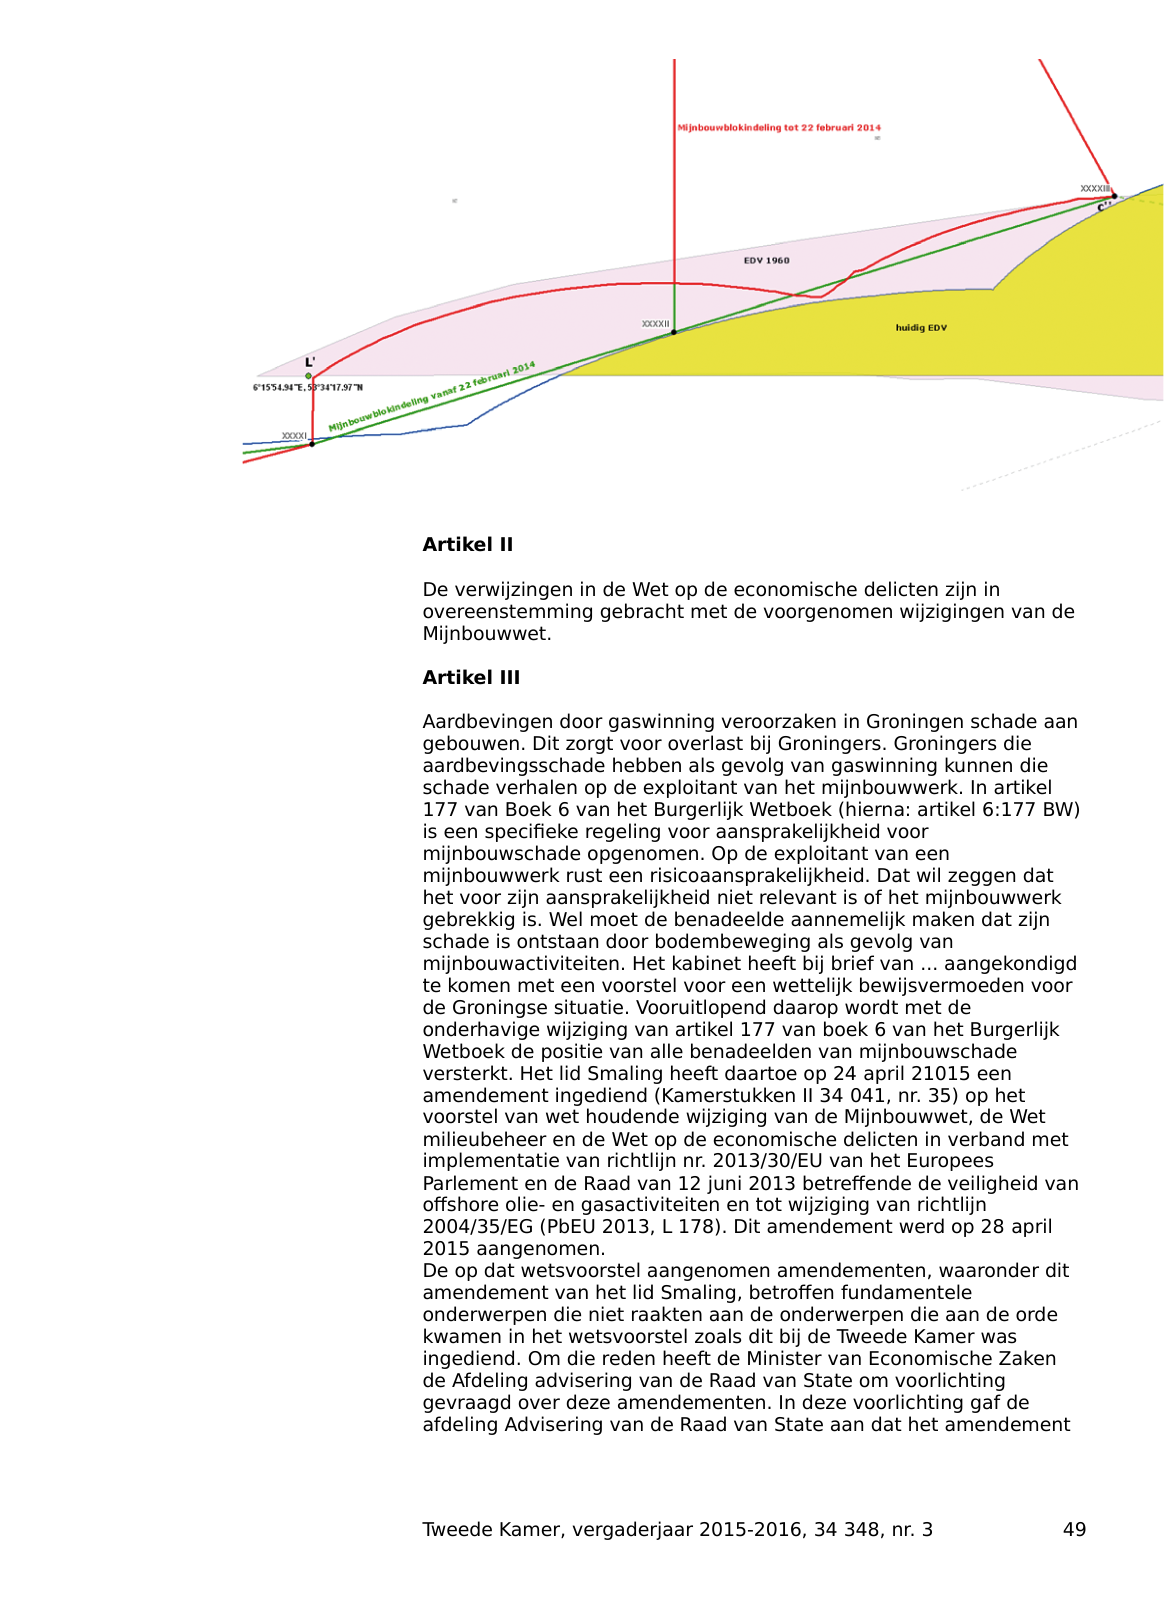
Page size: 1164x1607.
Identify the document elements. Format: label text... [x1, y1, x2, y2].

text De verwijzingen in de Wet op de economische delicten zijn in overeenstemming gebracht met de voorgenomen wijzigingen van de Mijnbouwwet. [422, 578, 1087, 644]
text Aardbevingen door gaswinning veroorzaken in Groningen schade aan gebouwen. Dit zorgt voor overlast bij Groningers. Groningers die aardbevingsschade hebben als gevolg van gaswinning kunnen die schade verhalen op de exploitant van het mijnbouwwerk. In artikel 177 van Boek 6 van het Burgerlijk Wetboek (hierna: artikel 6:177 BW) is een specifieke regeling voor aansprakelijkheid voor mijnbouwschade opgenomen. Op de exploitant van een mijnbouwwerk rust een risicoaansprakelijkheid. Dat wil zeggen dat het voor zijn aansprakelijkheid niet relevant is of het mijnbouwwerk gebrekkig is. Wel moet de benadeelde aannemelijk maken dat zijn schade is ontstaan door bodembeweging als gevolg van mijnbouwactiviteiten. Het kabinet heeft bij brief van ... aangekondigd te komen met een voorstel voor een wettelijk bewijsvermoeden voor de Groningse situatie. Vooruitlopend daarop wordt met de onderhavige wijziging van artikel 177 van boek 6 van het Burgerlijk Wetboek de positie van alle benadeelden van mijnbouwschade versterkt. Het lid Smaling heeft daartoe op 24 april 21015 een amendement ingediend (Kamerstukken II 34 041, nr. 35) op het voorstel van wet houdende wijziging van de Mijnbouwwet, de Wet milieubeheer en de Wet op de economische delicten in verband met implementatie van richtlijn nr. 2013/30/EU van het Europees Parlement en de Raad van 12 juni 2013 betreffende de veiligheid van offshore olie- en gasactiviteiten en tot wijziging van richtlijn 2004/35/EG (PbEU 2013, L 178). Dit amendement werd op 28 april 2015 aangenomen. [422, 711, 1087, 1260]
picture [242, 59, 1164, 491]
subtitle Artikel III [422, 667, 1087, 689]
text De op dat wetsvoorstel aangenomen amendementen, waaronder dit amendement van het lid Smaling, betroffen fundamentele onderwerpen die niet raakten aan de onderwerpen die aan de orde kwamen in het wetsvoorstel zoals dit bij de Tweede Kamer was ingediend. Om die reden heeft de Minister van Economische Zaken de Afdeling advisering van de Raad van State om voorlichting gevraagd over deze amendementen. In deze voorlichting gaf de afdeling Advisering van de Raad van State aan dat het amendement [422, 1260, 1087, 1436]
subtitle Artikel II [422, 534, 1087, 556]
